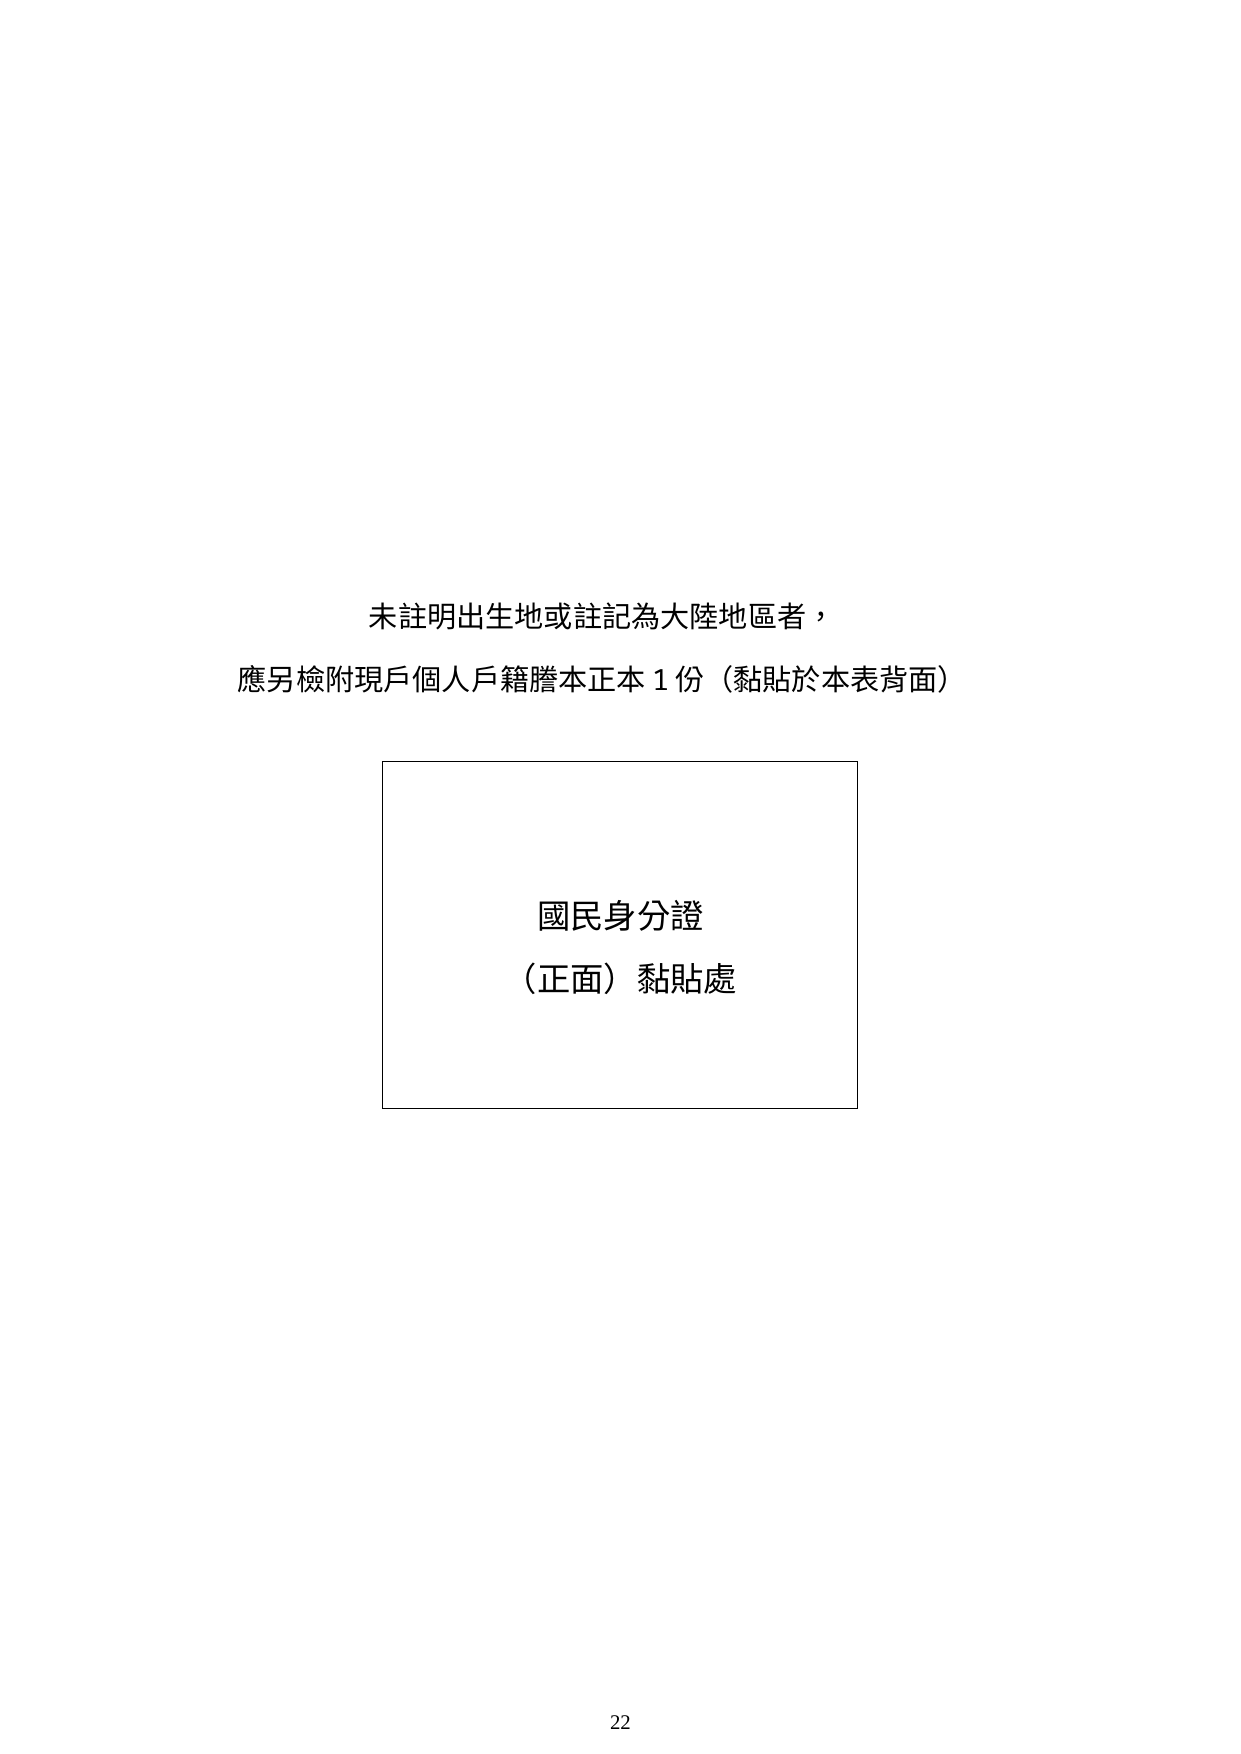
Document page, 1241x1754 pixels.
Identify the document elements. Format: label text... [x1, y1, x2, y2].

text 未註明出生地或註記為大陸地區者， [89, 573, 1115, 636]
text 應另檢附現戶個人戶籍謄本正本1份（黏貼於本表背面） [89, 636, 1115, 698]
table_header 國民身分證 （正面）黏貼處 [383, 762, 857, 1108]
